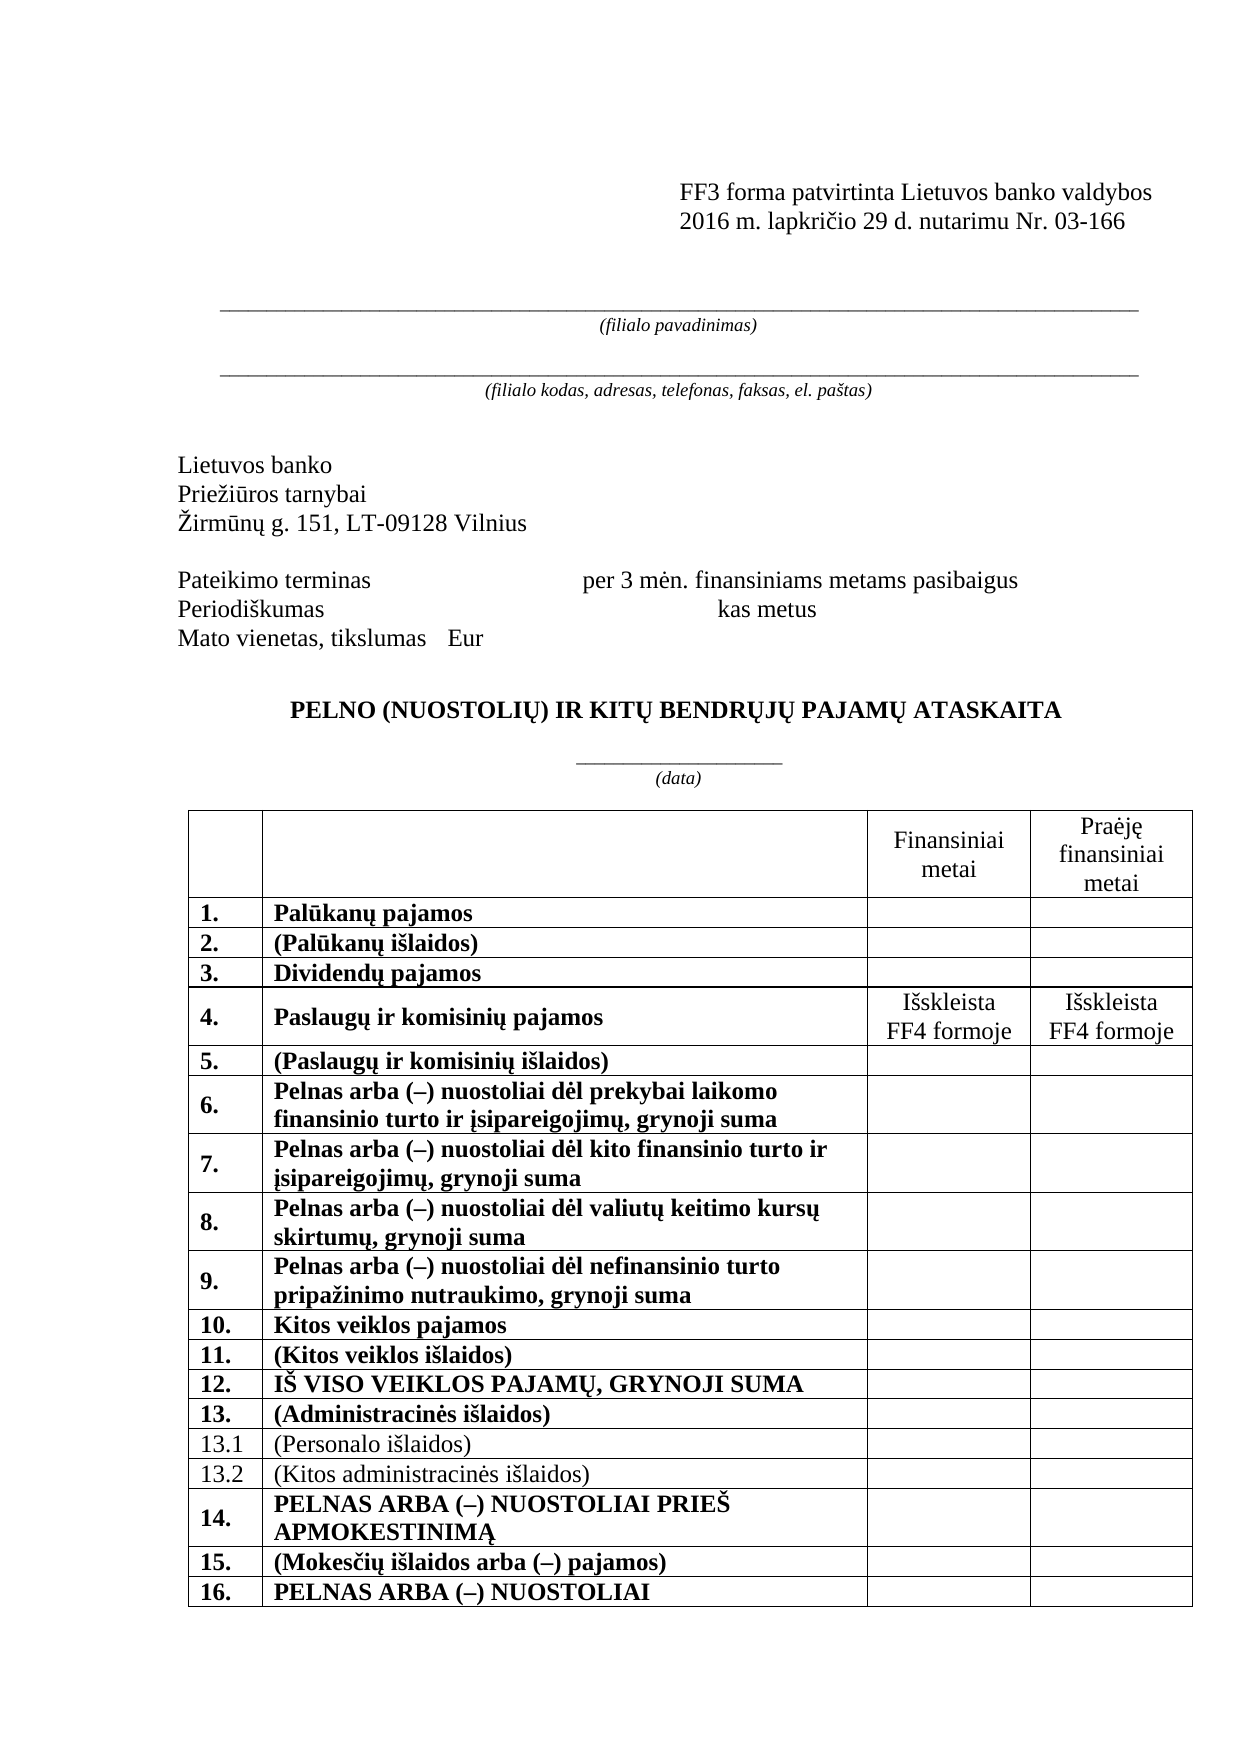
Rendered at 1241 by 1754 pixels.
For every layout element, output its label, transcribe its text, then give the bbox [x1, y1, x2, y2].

table_cell Pelnas arba (–) nuostoliai dėl nefinansinio turto pripažinimo nutraukimo, grynoji suma [263, 1251, 867, 1309]
table_cell PELNAS ARBA (–) NUOSTOLIAI PRIEŠ APMOKESTINIMĄ [263, 1489, 867, 1546]
table_cell [868, 1251, 1030, 1309]
table_cell Dividendų pajamos [263, 958, 867, 986]
table_cell (Administracinės išlaidos) [263, 1399, 867, 1428]
table_cell [868, 1399, 1030, 1428]
table_cell [1031, 898, 1192, 927]
table_cell Paslaugų ir komisinių pajamos [263, 988, 867, 1045]
table_cell (Kitos veiklos išlaidos) [263, 1340, 867, 1368]
table_cell (Kitos administracinės išlaidos) [263, 1459, 867, 1488]
table_cell PELNAS ARBA (–) NUOSTOLIAI [263, 1577, 867, 1606]
table_cell [868, 1547, 1030, 1576]
table_cell 8. [189, 1193, 262, 1250]
text (filialo pavadinimas) [177, 314, 1181, 335]
table_cell [1031, 1459, 1192, 1488]
table_cell 6. [189, 1076, 262, 1133]
table_cell [1031, 1489, 1192, 1546]
table_cell Palūkanų pajamos [263, 898, 867, 927]
table_cell [1031, 1429, 1192, 1458]
table_cell [1031, 1399, 1192, 1428]
table_cell [1031, 1577, 1192, 1606]
table_cell [1031, 1251, 1192, 1309]
table_cell [868, 1429, 1030, 1458]
table_cell IŠ VISO VEIKLOS PAJAMŲ, GRYNOJI SUMA [263, 1370, 867, 1398]
text Periodiškumas kas metus [177, 594, 1181, 623]
text __________________________________________________________________________________________________ [177, 292, 1181, 314]
table_cell Pelnas arba (–) nuostoliai dėl prekybai laikomo finansinio turto ir įsipareigojimų, grynoji suma [263, 1076, 867, 1133]
table_cell Pelnas arba (–) nuostoliai dėl valiutų keitimo kursų skirtumų, grynoji suma [263, 1193, 867, 1250]
table_cell [1031, 958, 1192, 986]
text Mato vienetas, tikslumas Eur [177, 623, 1181, 652]
table_cell [1031, 928, 1192, 957]
table_cell [868, 1076, 1030, 1133]
text __________________________________________________________________________________________________ [177, 357, 1181, 378]
table_cell Išskleista FF4 formoje [868, 988, 1030, 1045]
table_cell 2. [189, 928, 262, 957]
text Lietuvos banko [177, 450, 1181, 479]
text ______________________ [177, 745, 1181, 767]
table_cell [1031, 1310, 1192, 1339]
text Priežiūros tarnybai [177, 479, 1181, 508]
table_cell 3. [189, 958, 262, 986]
table_cell [1031, 1076, 1192, 1133]
table_header Praėję finansiniai metai [1031, 811, 1192, 897]
table_cell [868, 898, 1030, 927]
table_cell 13.1 [189, 1429, 262, 1458]
table_cell [868, 1046, 1030, 1075]
table_cell [1031, 1547, 1192, 1576]
text Žirmūnų g. 151, LT-09128 Vilnius [177, 508, 1181, 537]
table_header Finansiniai metai [868, 811, 1030, 897]
table_cell 15. [189, 1547, 262, 1576]
table_header [189, 811, 262, 897]
table_cell 12. [189, 1370, 262, 1398]
table_cell 1. [189, 898, 262, 927]
table_cell 9. [189, 1251, 262, 1309]
table_cell [1031, 1134, 1192, 1192]
table_cell [868, 1489, 1030, 1546]
table_cell [1031, 1193, 1192, 1250]
table_cell [868, 1310, 1030, 1339]
table_cell (Personalo išlaidos) [263, 1429, 867, 1458]
table_cell [868, 958, 1030, 986]
table_cell 13. [189, 1399, 262, 1428]
table_cell 16. [189, 1577, 262, 1606]
table_cell [1031, 1370, 1192, 1398]
table_cell (Mokesčių išlaidos arba (–) pajamos) [263, 1547, 867, 1576]
text Pateikimo terminas per 3 mėn. finansiniams metams pasibaigus [177, 565, 1181, 594]
table_cell [1031, 1340, 1192, 1368]
table_cell (Palūkanų išlaidos) [263, 928, 867, 957]
table_cell 7. [189, 1134, 262, 1192]
table_header [263, 811, 867, 897]
text 2016 m. lapkričio 29 d. nutarimu Nr. 03-166 [679, 206, 1181, 235]
table_cell Išskleista FF4 formoje [1031, 988, 1192, 1045]
table_cell 14. [189, 1489, 262, 1546]
table_cell (Paslaugų ir komisinių išlaidos) [263, 1046, 867, 1075]
text FF3 forma patvirtinta Lietuvos banko valdybos [679, 177, 1181, 206]
table_cell 5. [189, 1046, 262, 1075]
table_cell Pelnas arba (–) nuostoliai dėl kito finansinio turto ir įsipareigojimų, grynoji suma [263, 1134, 867, 1192]
table_cell [868, 1459, 1030, 1488]
text (data) [177, 767, 1181, 788]
table_cell [1031, 1046, 1192, 1075]
table_cell [868, 1134, 1030, 1192]
table_cell [868, 928, 1030, 957]
text PELNO (NUOSTOLIŲ) IR KITŲ BENDRŲJŲ PAJAMŲ ATASKAITA [177, 695, 1181, 723]
table_cell [868, 1577, 1030, 1606]
table_cell [868, 1340, 1030, 1368]
table_cell 4. [189, 988, 262, 1045]
table_cell [868, 1370, 1030, 1398]
table_cell 10. [189, 1310, 262, 1339]
table_cell [868, 1193, 1030, 1250]
table_cell 11. [189, 1340, 262, 1368]
table_cell 13.2 [189, 1459, 262, 1488]
table_cell Kitos veiklos pajamos [263, 1310, 867, 1339]
text (filialo kodas, adresas, telefonas, faksas, el. paštas) [177, 378, 1181, 400]
